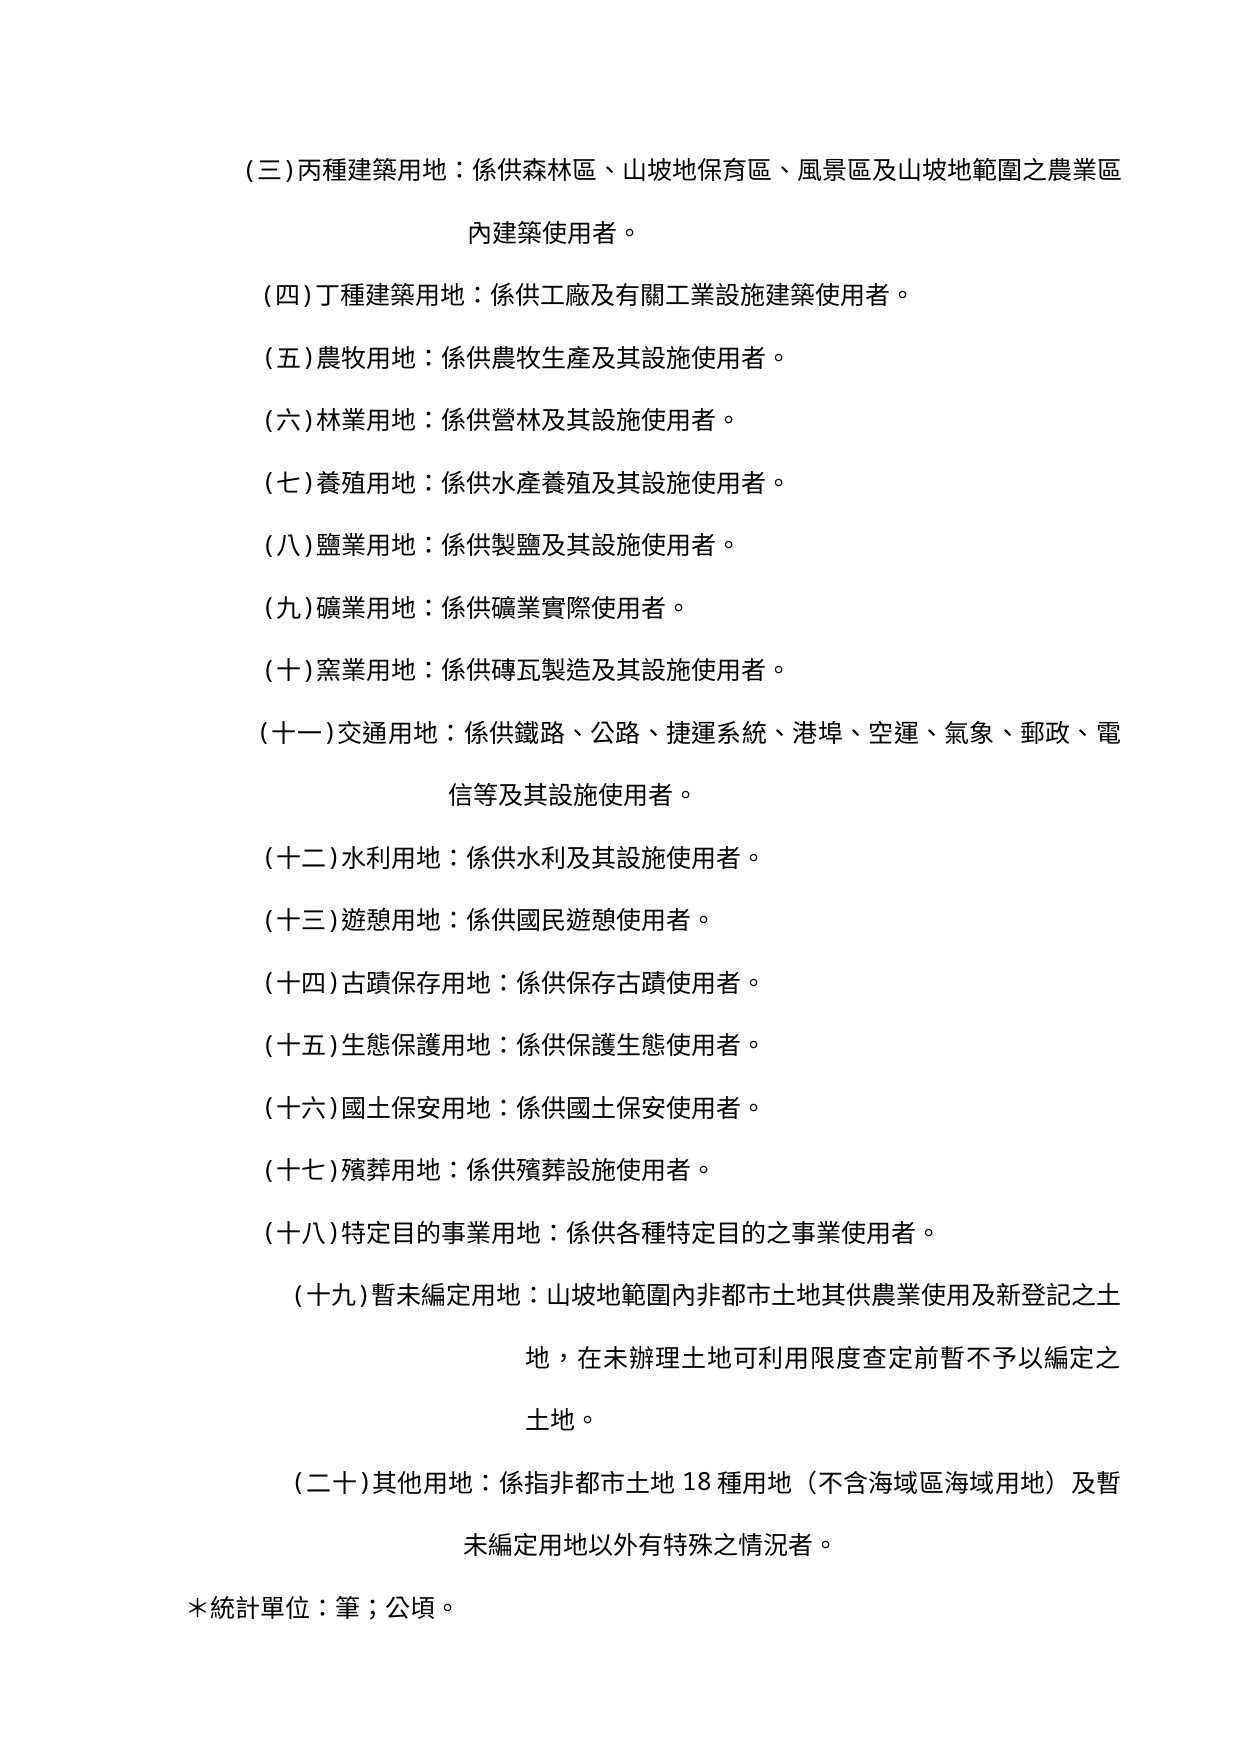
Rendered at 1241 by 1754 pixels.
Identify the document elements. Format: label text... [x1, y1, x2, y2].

table_cell (三)丙種建築用地：係供森林區、山坡地保育區、風景區及山坡地範圍之農業區內建築使用者。 (四)丁種建築用地：係供工廠及有關工業設施建築使用者。 (五)農牧用地：係供農牧生產及其設施使用者。 (六)林業用地：係供營林及其設施使用者。 (七)養殖用地：係供水產養殖及其設施使用者。 (八)鹽業用地：係供製鹽及其設施使用者。 (九)礦業用地：係供礦業實際使用者。 (十)窯業用地：係供磚瓦製造及其設施使用者。 (十一)交通用地：係供鐵路、公路、捷運系統、港埠、空運、氣象、郵政、電信等及其設施使用者。 (十二)水利用地：係供水利及其設施使用者。 (十三)遊憩用地：係供國民遊憩使用者。 (十四)古蹟保存用地：係供保存古蹟使用者。 (十五)生態保護用地：係供保護生態使用者。 (十六)國土保安用地：係供國土保安使用者。 (十七)殯葬用地：係供殯葬設施使用者。 (十八)特定目的事業用地：係供各種特定目的之事業使用者。 (十九)暫未編定用地：山坡地範圍內非都市土地其供農業使用及新登記之土地，在未辦理土地可利用限度查定前暫不予以編定之土地。 (二十)其他用地：係指非都市土地18種用地（不含海域區海域用地）及暫未編定用地以外有特殊之情況者。 ＊統計單位：筆；公頃。 [129, 127, 1133, 1627]
